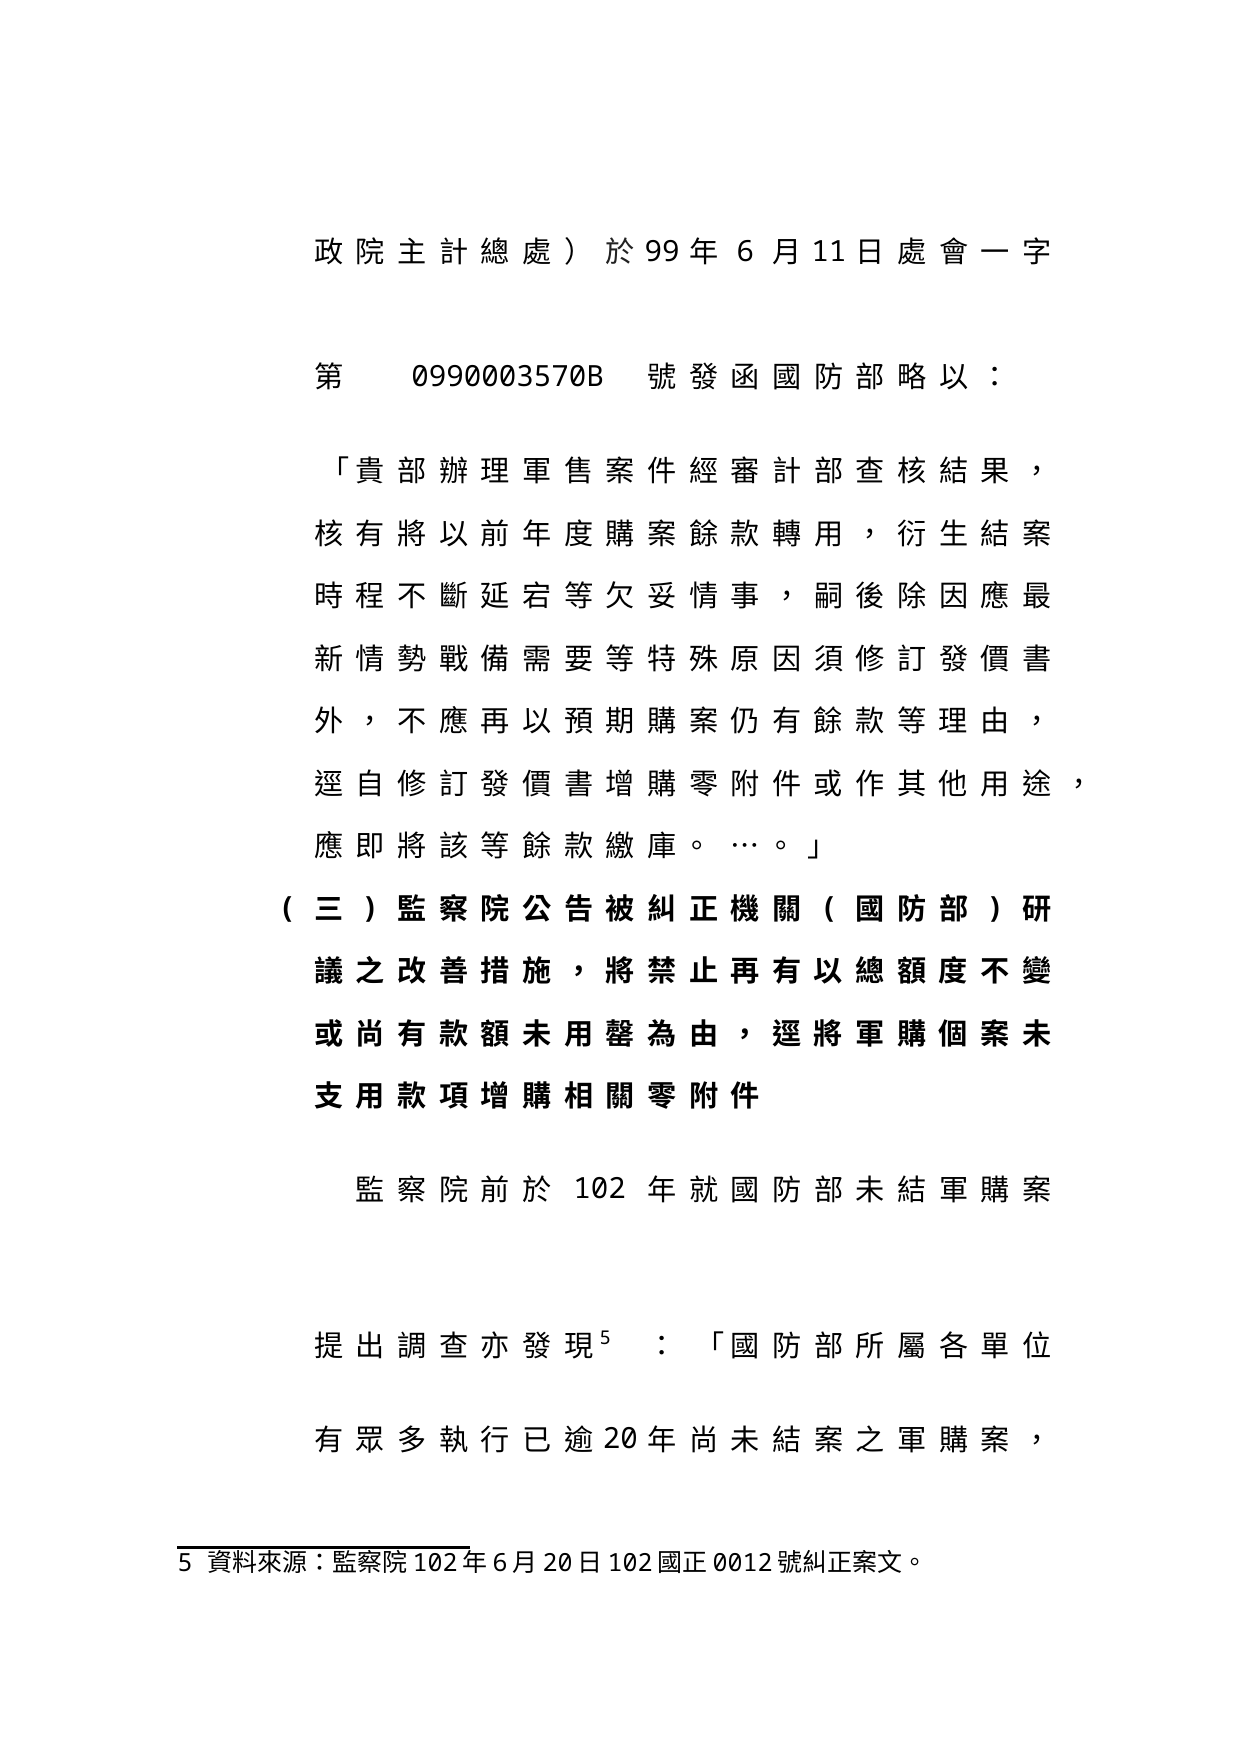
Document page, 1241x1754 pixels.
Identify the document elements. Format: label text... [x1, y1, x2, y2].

text 審計部前於100年度中央政府總決算審核報告指陳:「國防部所屬陸、海、空軍司令部辦理軍售採購案，將以前年度案款轉用，涉有科目用途不符，及衍生結案時程不斷延後之情事，前經本部函請行政院主計處研酌妥為處理。…。」據此，行政院主計處（101年2月6日更名為行政院主計總處）於99年6月11日處會一字第 0990003570B 號發函國防部略以：「貴部辦理軍售案件經審計部查核結果，核有將以前年度購案餘款轉用，衍生結案時程不斷延宕等欠妥情事，嗣後除因應最新情勢戰備需要等特殊原因須修訂發價書外，不應再以預期購案仍有餘款等理由，逕自修訂發價書增購零附件或作其他用途，應即將該等餘款繳庫。…。」 [271, 177, 1058, 865]
text 資料來源：監察院102年6月20日102國正0012號糾正案文。 [177, 1548, 1063, 1577]
text 監察院前於102年就國防部未結軍購案提出調查亦發現：「國防部所屬各單位有眾多執行已逾20年尚未結案之軍購案， [271, 1115, 1058, 1490]
text (三)監察院公告被糾正機關(國防部)研議之改善措施，將禁止再有以總額度不變或尚有款額未用罄為由，逕將軍購個案未支用款項增購相關零附件 [242, 865, 1058, 1115]
